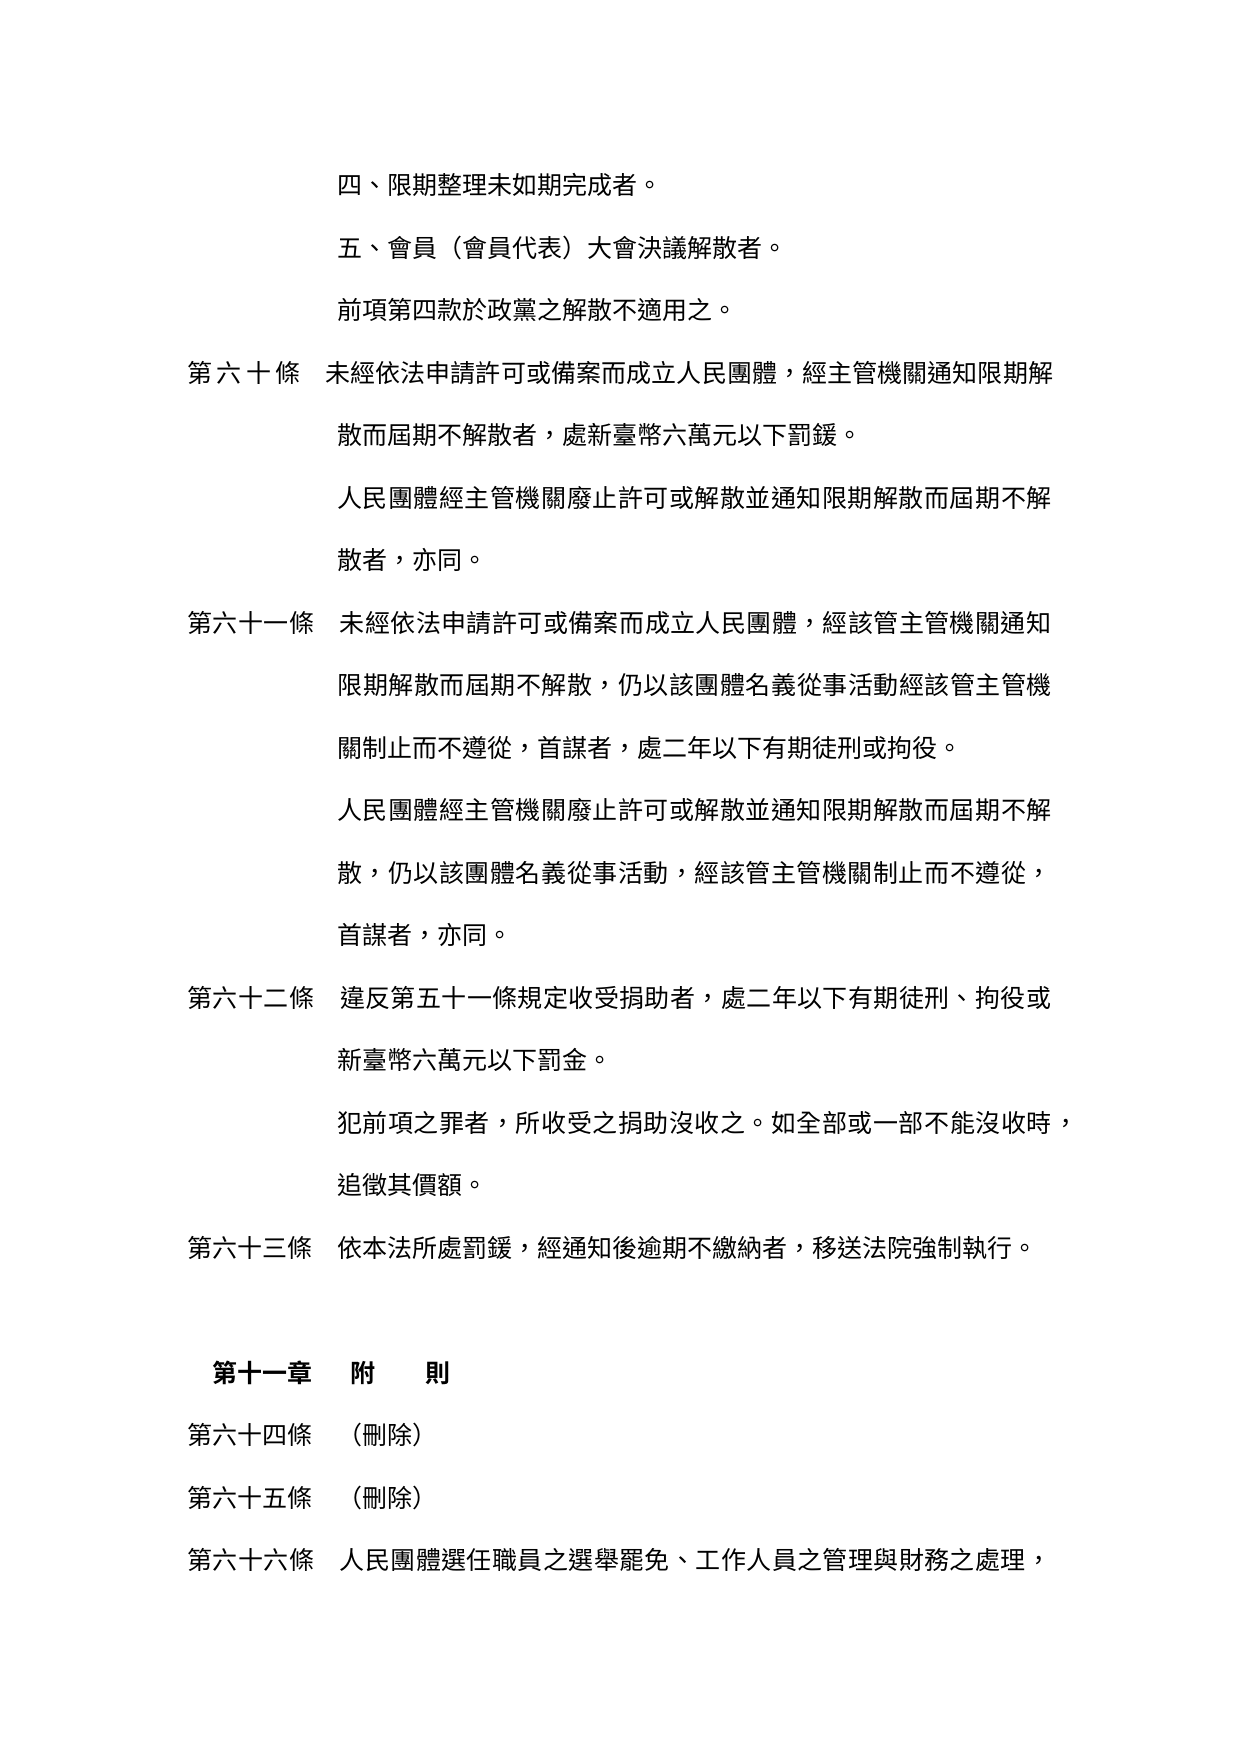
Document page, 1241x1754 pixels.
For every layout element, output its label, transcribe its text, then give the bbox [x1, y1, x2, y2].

text 第六十二條 違反第五十一條規定收受捐助者，處二年以下有期徒刑、拘役或新臺幣六萬元以下罰金。 [187, 955, 1053, 1080]
text 五、會員（會員代表）大會決議解散者。 [337, 205, 1053, 267]
text 第六十四條 （刪除） [187, 1392, 1053, 1455]
text 前項第四款於政黨之解散不適用之。 [337, 267, 1053, 330]
text 四、限期整理未如期完成者。 [337, 142, 1053, 205]
text 第十一章 附則 [187, 1330, 1053, 1392]
text 第六十六條 人民團體選任職員之選舉罷免、工作人員之管理與財務之處理， [187, 1517, 1053, 1580]
text 第六十五條 （刪除） [187, 1455, 1053, 1517]
text 第六十條 未經依法申請許可或備案而成立人民團體，經主管機關通知限期解散而屆期不解散者，處新臺幣六萬元以下罰鍰。 [187, 330, 1053, 455]
text 第六十三條 依本法所處罰鍰，經通知後逾期不繳納者，移送法院強制執行。 [187, 1205, 1053, 1267]
text 人民團體經主管機關廢止許可或解散並通知限期解散而屆期不解散者，亦同。 [337, 455, 1053, 580]
text 第六十一條 未經依法申請許可或備案而成立人民團體，經該管主管機關通知限期解散而屆期不解散，仍以該團體名義從事活動經該管主管機關制止而不遵從，首謀者，處二年以下有期徒刑或拘役。 [187, 580, 1053, 767]
text 犯前項之罪者，所收受之捐助沒收之。如全部或一部不能沒收時，追徵其價額。 [337, 1080, 1053, 1205]
text 人民團體經主管機關廢止許可或解散並通知限期解散而屆期不解散，仍以該團體名義從事活動，經該管主管機關制止而不遵從，首謀者，亦同。 [337, 767, 1053, 955]
